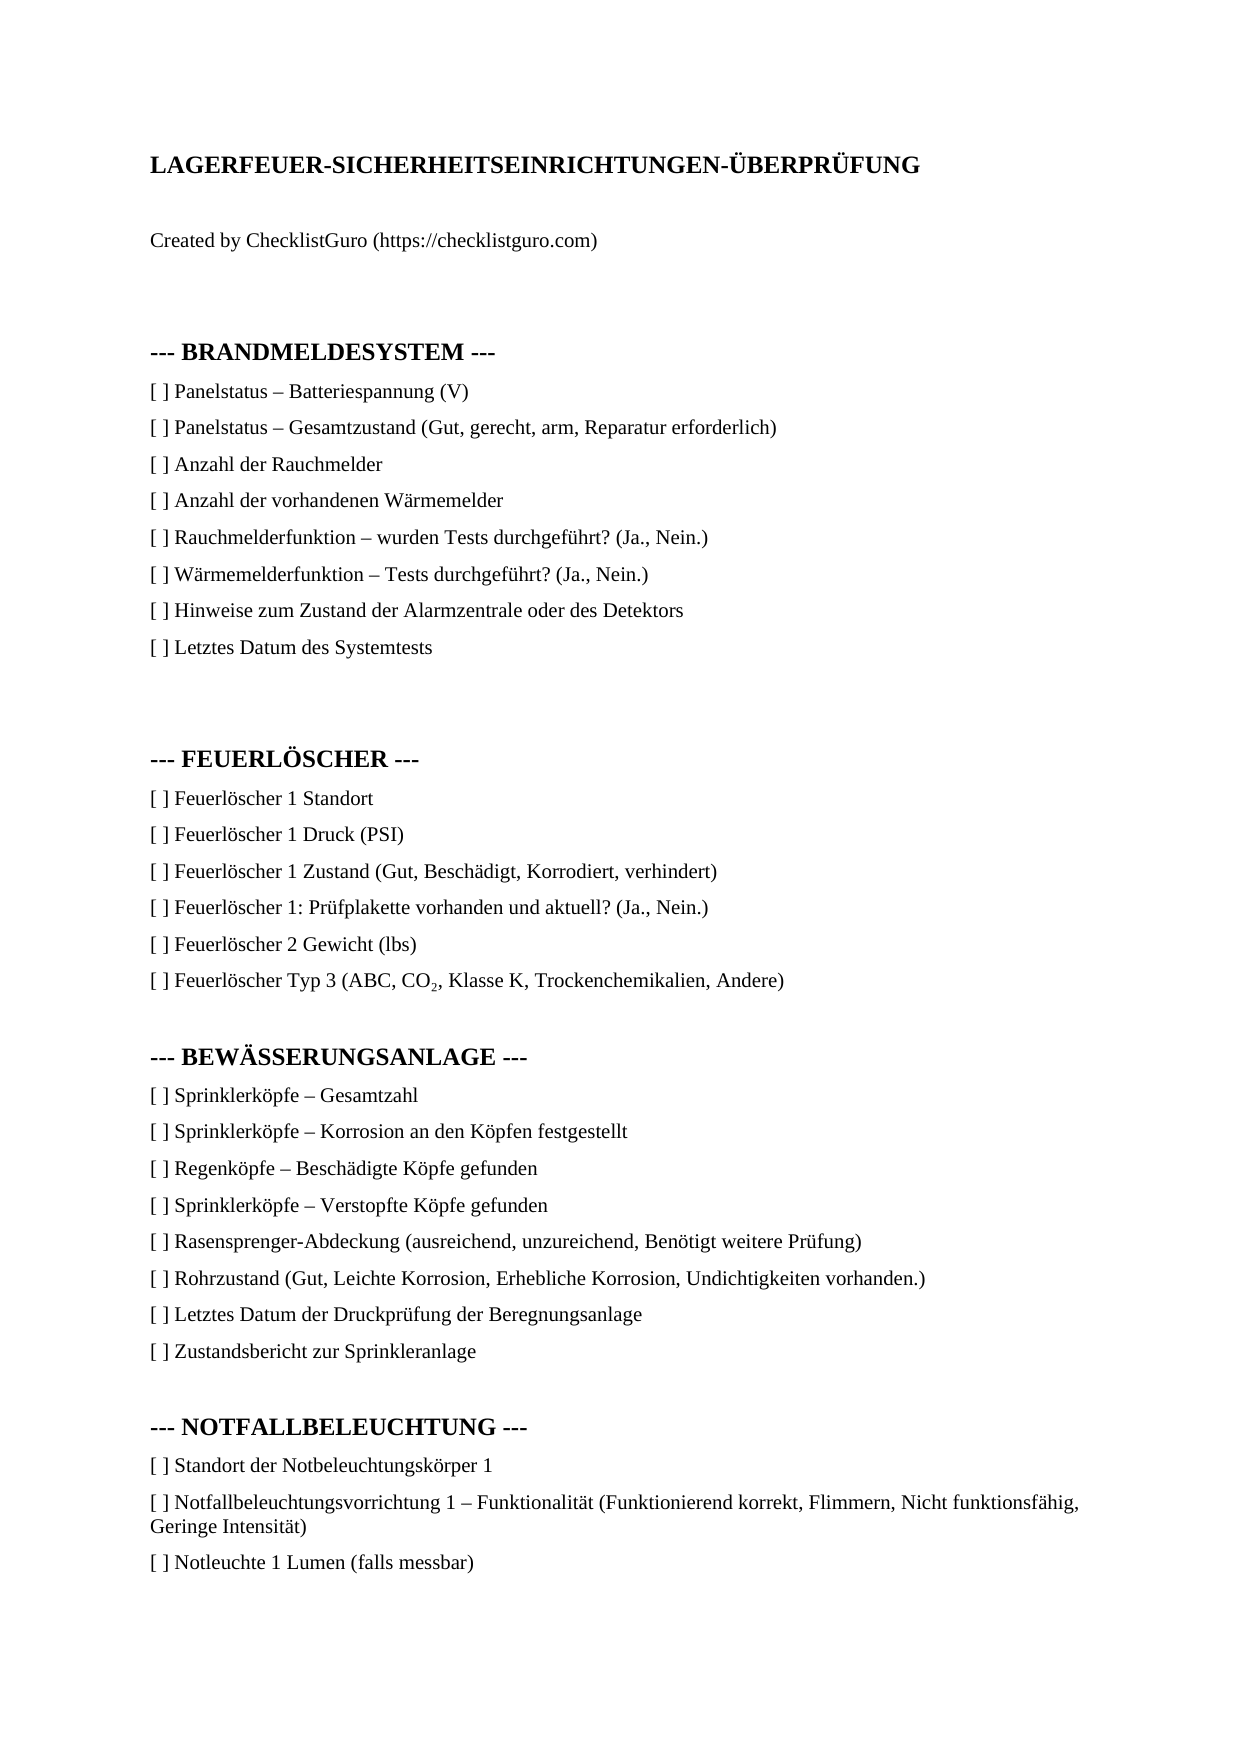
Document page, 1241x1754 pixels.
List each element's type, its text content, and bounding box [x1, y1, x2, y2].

text [ ] Wärmemelderfunktion – Tests durchgeführt? (Ja., Nein.) [150, 562, 1090, 586]
text [ ] Regenköpfe – Beschädigte Köpfe gefunden [150, 1156, 1090, 1180]
text --- BEWÄSSERUNGSANLAGE --- [150, 1042, 1090, 1070]
text [ ] Notleuchte 1 Lumen (falls messbar) [150, 1550, 1090, 1574]
text [ ] Feuerlöscher 2 Gewicht (lbs) [150, 932, 1090, 956]
text --- NOTFALLBELEUCHTUNG --- [150, 1412, 1090, 1441]
text [ ] Rohrzustand (Gut, Leichte Korrosion, Erhebliche Korrosion, Undichtigkeiten vorhanden.) [150, 1266, 1090, 1290]
text [ ] Notfallbeleuchtungsvorrichtung 1 – Funktionalität (Funktionierend korrekt, Flimmern, Nicht funktionsfähig, Geringe Intensität) [150, 1490, 1090, 1538]
text LAGERFEUER-SICHERHEITSEINRICHTUNGEN-ÜBERPRÜFUNG [150, 150, 1090, 179]
text [ ] Letztes Datum der Druckprüfung der Beregnungsanlage [150, 1302, 1090, 1326]
text [ ] Panelstatus – Gesamtzustand (Gut, gerecht, arm, Reparatur erforderlich) [150, 415, 1090, 439]
text [ ] Letztes Datum des Systemtests [150, 635, 1090, 659]
text [ ] Rauchmelderfunktion – wurden Tests durchgeführt? (Ja., Nein.) [150, 525, 1090, 549]
text [ ] Panelstatus – Batteriespannung (V) [150, 379, 1090, 403]
text [ ] Sprinklerköpfe – Gesamtzahl [150, 1083, 1090, 1107]
text [ ] Zustandsbericht zur Sprinkleranlage [150, 1339, 1090, 1363]
text [ ] Hinweise zum Zustand der Alarmzentrale oder des Detektors [150, 598, 1090, 622]
text [ ] Standort der Notbeleuchtungskörper 1 [150, 1453, 1090, 1477]
text [ ] Feuerlöscher 1 Zustand (Gut, Beschädigt, Korrodiert, verhindert) [150, 859, 1090, 883]
text Created by ChecklistGuro (https://checklistguro.com) [150, 228, 1090, 252]
text [ ] Anzahl der Rauchmelder [150, 452, 1090, 476]
text [ ] Feuerlöscher Typ 3 (ABC, CO₂, Klasse K, Trockenchemikalien, Andere) [150, 968, 1090, 992]
text [ ] Rasensprenger-Abdeckung (ausreichend, unzureichend, Benötigt weitere Prüfung) [150, 1229, 1090, 1253]
text [ ] Sprinklerköpfe – Korrosion an den Köpfen festgestellt [150, 1119, 1090, 1143]
text --- FEUERLÖSCHER --- [150, 744, 1090, 773]
text [ ] Feuerlöscher 1: Prüfplakette vorhanden und aktuell? (Ja., Nein.) [150, 895, 1090, 919]
text [ ] Anzahl der vorhandenen Wärmemelder [150, 488, 1090, 512]
text [ ] Feuerlöscher 1 Druck (PSI) [150, 822, 1090, 846]
text --- BRANDMELDESYSTEM --- [150, 337, 1090, 366]
text [ ] Sprinklerköpfe – Verstopfte Köpfe gefunden [150, 1192, 1090, 1217]
text [ ] Feuerlöscher 1 Standort [150, 786, 1090, 810]
